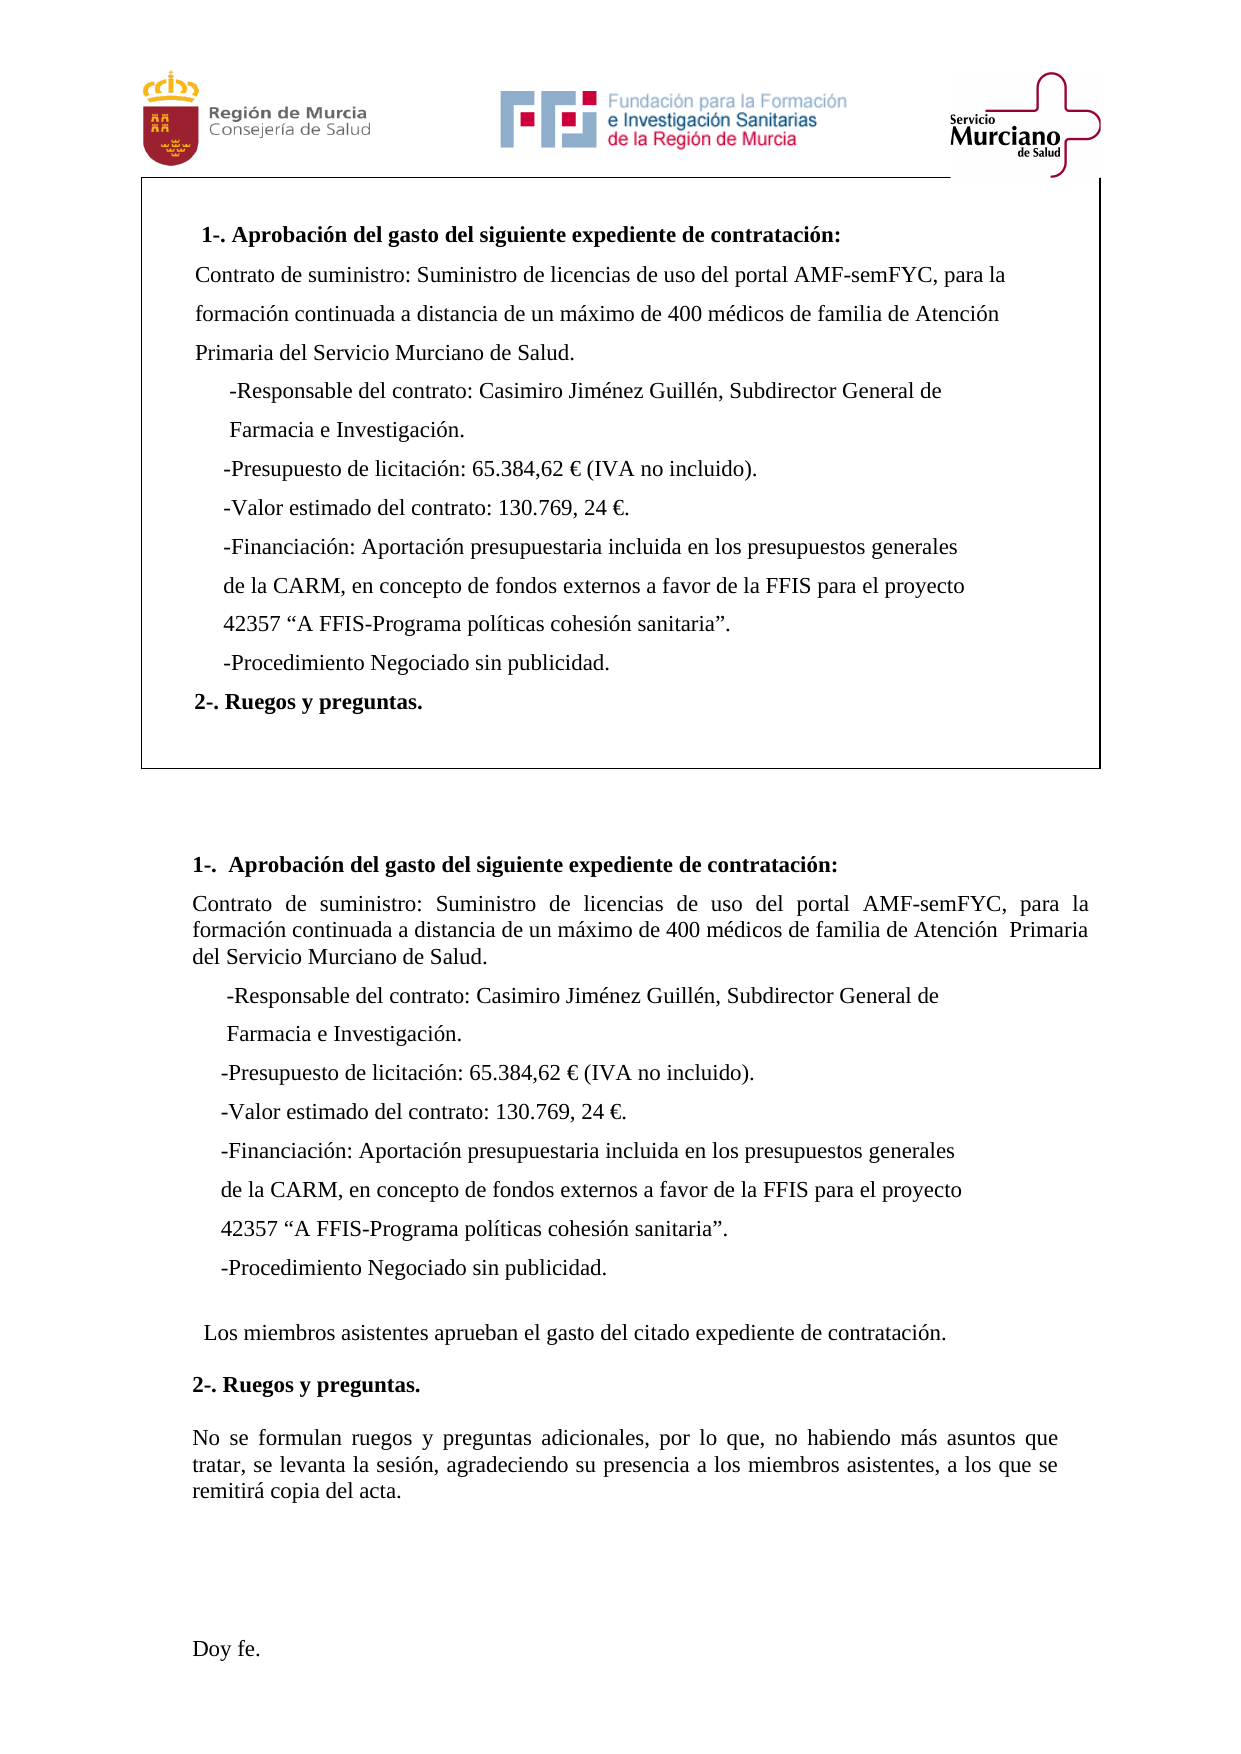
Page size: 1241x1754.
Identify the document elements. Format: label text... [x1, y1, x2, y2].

text 42357 “A FFIS-Programa políticas cohesión sanitaria”. [192, 1215, 1090, 1241]
text Doy fe. [192, 1635, 1048, 1661]
text 2-. Ruegos y preguntas. [192, 1372, 1081, 1398]
text de la CARM, en concepto de fondos externos a favor de la FFIS para el proyecto [192, 1176, 1090, 1202]
text Los miembros asistentes aprueban el gasto del citado expediente de contratación. [192, 1319, 1081, 1345]
text -Procedimiento Negociado sin publicidad. [192, 1254, 1090, 1280]
text -Valor estimado del contrato: 130.769, 24 €. [192, 1098, 1090, 1124]
text -Financiación: Aportación presupuestaria incluida en los presupuestos generales [192, 1137, 1090, 1163]
text Contrato de suministro: Suministro de licencias de uso del portal AMF-semFYC, para la formación continuada a distancia de un máximo de 400 médicos de familia de Atención Primaria del Servicio Murciano de Salud. [192, 890, 1090, 969]
text -Responsable del contrato: Casimiro Jiménez Guillén, Subdirector General de [192, 982, 1090, 1008]
text -Presupuesto de licitación: 65.384,62 € (IVA no incluido). [192, 1059, 1090, 1086]
text Farmacia e Investigación. [192, 1021, 1090, 1047]
text 1-. Aprobación del gasto del siguiente expediente de contratación: [192, 851, 1090, 878]
text No se formulan ruegos y preguntas adicionales, por lo que, no habiendo más asuntos que tratar, se levanta la sesión, agradeciendo su presencia a los miembros asistentes, a los que se remitirá copia del acta. [192, 1424, 1060, 1503]
table_header 1-. Aprobación del gasto del siguiente expediente de contratación: Contrato de suministro: Suministro de licencias de uso del portal AMF-semFYC, para la formación continuada a distancia de un máximo de 400 médicos de familia de Atención Primaria del Servicio Murciano de Salud. -Responsable del contrato: Casimiro Jiménez Guillén, Subdirector General de Farmacia e Investigación. -Presupuesto de licitación: 65.384,62 € (IVA no incluido). -Valor estimado del contrato: 130.769, 24 €. -Financiación: Aportación presupuestaria incluida en los presupuestos generales de la CARM, en concepto de fondos externos a favor de la FFIS para el proyecto 42357 “A FFIS-Programa políticas cohesión sanitaria”. -Procedimiento Negociado sin publicidad. 2-. Ruegos y preguntas. [142, 178, 1099, 768]
